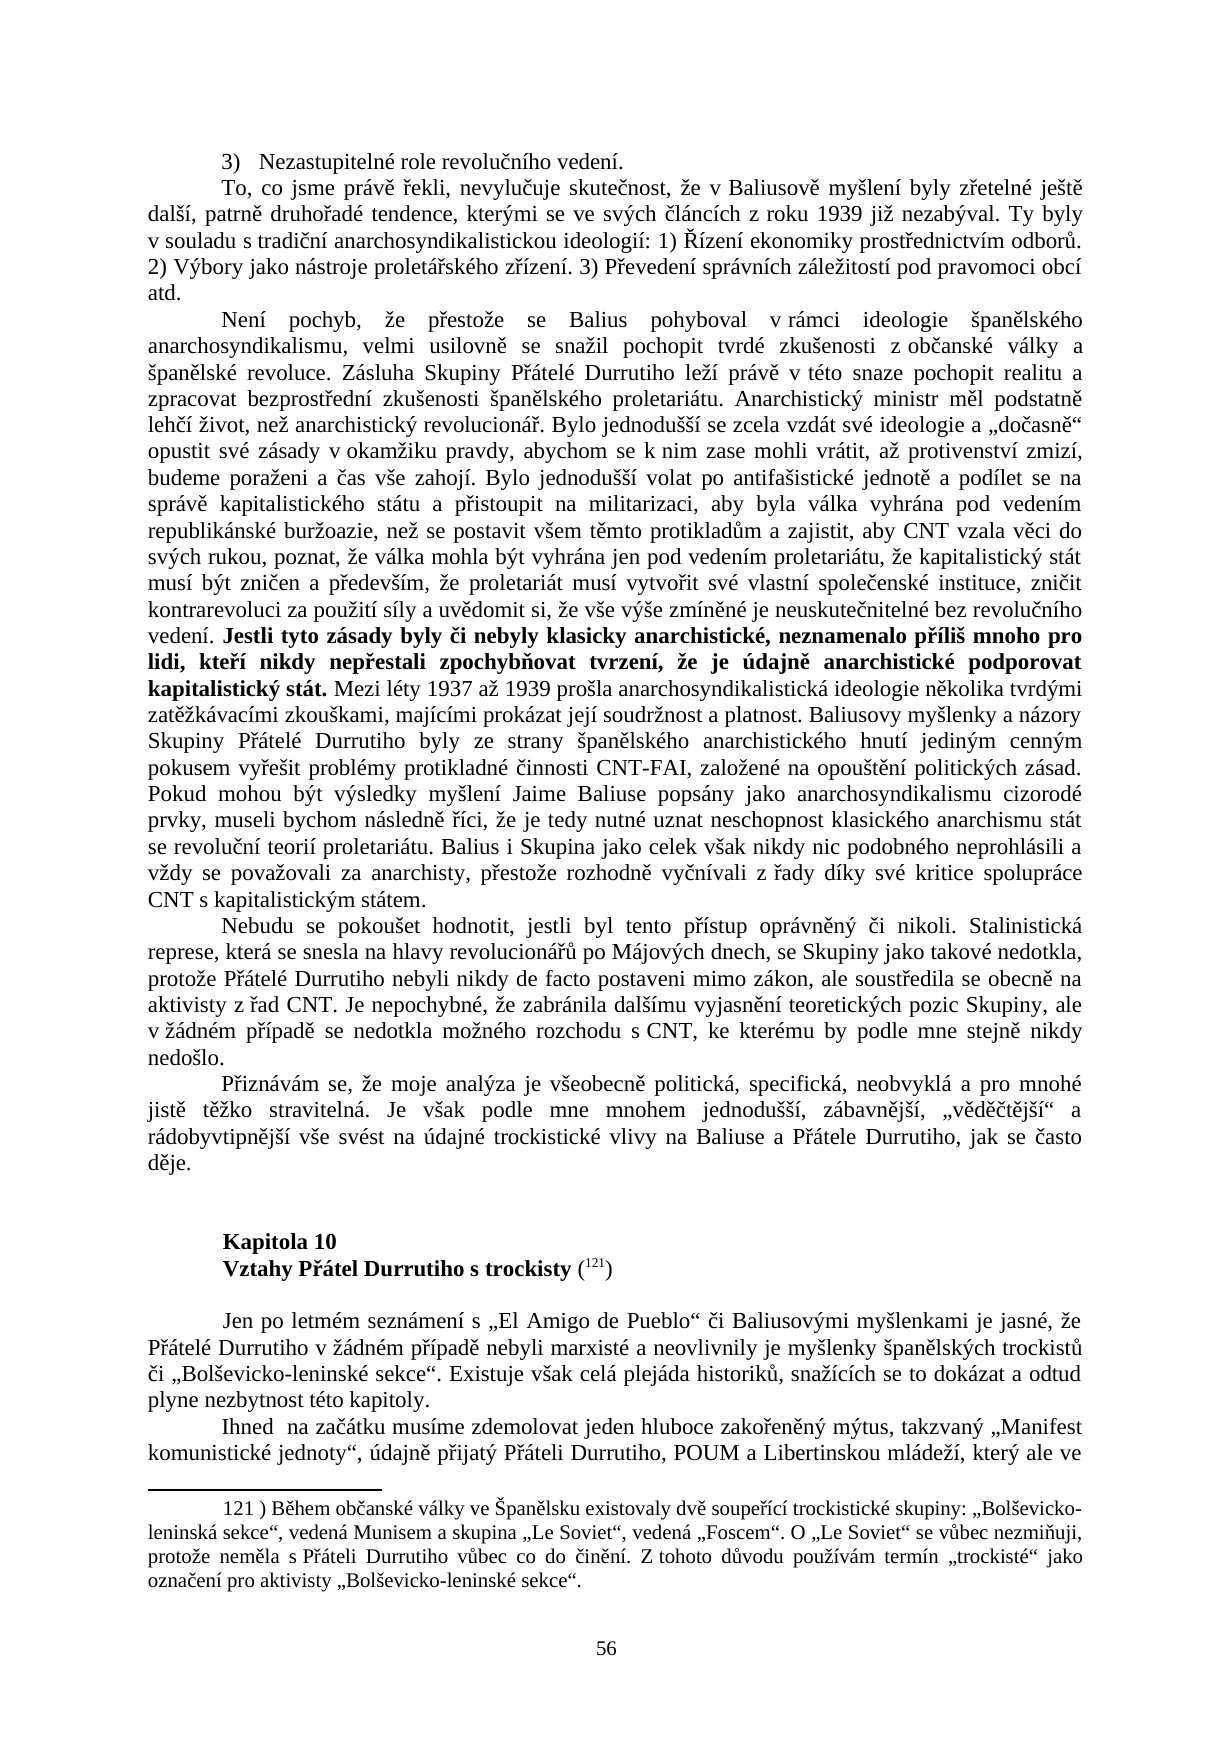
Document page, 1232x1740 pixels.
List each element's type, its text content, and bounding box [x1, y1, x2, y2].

text Ihned na začátku musíme zdemolovat jeden hluboce zakořeněný mýtus, takzvaný „Manifest komunistické jednoty“, údajně přijatý Přáteli Durrutiho, POUM a Libertinskou mládeží, který ale ve [148, 1413, 1083, 1465]
text Kapitola 10 [148, 1228, 1083, 1254]
text Nebudu se pokoušet hodnotit, jestli byl tento přístup oprávněný či nikoli. Stalinistická represe, která se snesla na hlavy revolucionářů po Májových dnech, se Skupiny jako takové nedotkla, protože Přátelé Durrutiho nebyli nikdy de facto postaveni mimo zákon, ale soustředila se obecně na aktivisty z řad CNT. Je nepochybné, že zabránila dalšímu vyjasnění teoretických pozic Skupiny, ale v žádném případě se nedotkla možného rozchodu s CNT, ke kterému by podle mne stejně nikdy nedošlo. [148, 912, 1083, 1070]
text Není pochyb, že přestože se Balius pohyboval v rámci ideologie španělského anarchosyndikalismu, velmi usilovně se snažil pochopit tvrdé zkušenosti z občanské války a španělské revoluce. Zásluha Skupiny Přátelé Durrutiho leží právě v této snaze pochopit realitu a zpracovat bezprostřední zkušenosti španělského proletariátu. Anarchistický ministr měl podstatně lehčí život, než anarchistický revolucionář. Bylo jednodušší se zcela vzdát své ideologie a „dočasně“ opustit své zásady v okamžiku pravdy, abychom se k nim zase mohli vrátit, až protivenství zmizí, budeme poraženi a čas vše zahojí. Bylo jednodušší volat po antifašistické jednotě a podílet se na správě kapitalistického státu a přistoupit na militarizaci, aby byla válka vyhrána pod vedením republikánské buržoazie, než se postavit všem těmto protikladům a zajistit, aby CNT vzala věci do svých rukou, poznat, že válka mohla být vyhrána jen pod vedením proletariátu, že kapitalistický stát musí být zničen a především, že proletariát musí vytvořit své vlastní společenské instituce, zničit kontrarevoluci za použití síly a uvědomit si, že vše výše zmíněné je neuskutečnitelné bez revolučního vedení. Jestli tyto zásady byly či nebyly klasicky anarchistické, neznamenalo příliš mnoho pro lidi, kteří nikdy nepřestali zpochybňovat tvrzení, že je údajně anarchistické podporovat kapitalistický stát. Mezi léty 1937 až 1939 prošla anarchosyndikalistická ideologie několika tvrdými zatěžkávacími zkouškami, majícími prokázat její soudržnost a platnost. Baliusovy myšlenky a názory Skupiny Přátelé Durrutiho byly ze strany španělského anarchistického hnutí jediným cenným pokusem vyřešit problémy protikladné činnosti CNT-FAI, založené na opouštění politických zásad. Pokud mohou být výsledky myšlení Jaime Baliuse popsány jako anarchosyndikalismu cizorodé prvky, museli bychom následně říci, že je tedy nutné uznat neschopnost klasického anarchismu stát se revoluční teorií proletariátu. Balius i Skupina jako celek však nikdy nic podobného neprohlásili a vždy se považovali za anarchisty, přestože rozhodně vyčnívali z řady díky své kritice spolupráce CNT s kapitalistickým státem. [148, 306, 1083, 912]
text Přiznávám se, že moje analýza je všeobecně politická, specifická, neobvyklá a pro mnohé jistě těžko stravitelná. Je však podle mne mnohem jednodušší, zábavnější, „věděčtější“ a rádobyvtipnější vše svést na údajné trockistické vlivy na Baliuse a Přátele Durrutiho, jak se často děje. [148, 1070, 1083, 1176]
text ) Během občanské války ve Španělsku existovaly dvě soupeřící trockistické skupiny: „Bolševicko-leninská sekce“, vedená Munisem a skupina „Le Soviet“, vedená „Foscem“. O „Le Soviet“ se vůbec nezmiňuji, protože neměla s Přáteli Durrutiho vůbec co do činění. Z tohoto důvodu používám termín „trockisté“ jako označení pro aktivisty „Bolševicko-leninské sekce“. [148, 1496, 1083, 1592]
text Vztahy Přátel Durrutiho s trockisty () [148, 1254, 1083, 1281]
text Jen po letmém seznámení s „El Amigo de Pueblo“ či Baliusovými myšlenkami je jasné, že Přátelé Durrutiho v žádném případě nebyli marxisté a neovlivnily je myšlenky španělských trockistů či „Bolševicko-leninské sekce“. Existuje však celá plejáda historiků, snažících se to dokázat a odtud plyne nezbytnost této kapitoly. [148, 1307, 1083, 1413]
text 3) Nezastupitelné role revolučního vedení. [221, 148, 1083, 174]
text To, co jsme právě řekli, nevylučuje skutečnost, že v Baliusově myšlení byly zřetelné ještě další, patrně druhořadé tendence, kterými se ve svých článcích z roku 1939 již nezabýval. Ty byly v souladu s tradiční anarchosyndikalistickou ideologií: 1) Řízení ekonomiky prostřednictvím odborů. 2) Výbory jako nástroje proletářského zřízení. 3) Převedení správních záležitostí pod pravomoci obcí atd. [148, 174, 1083, 306]
